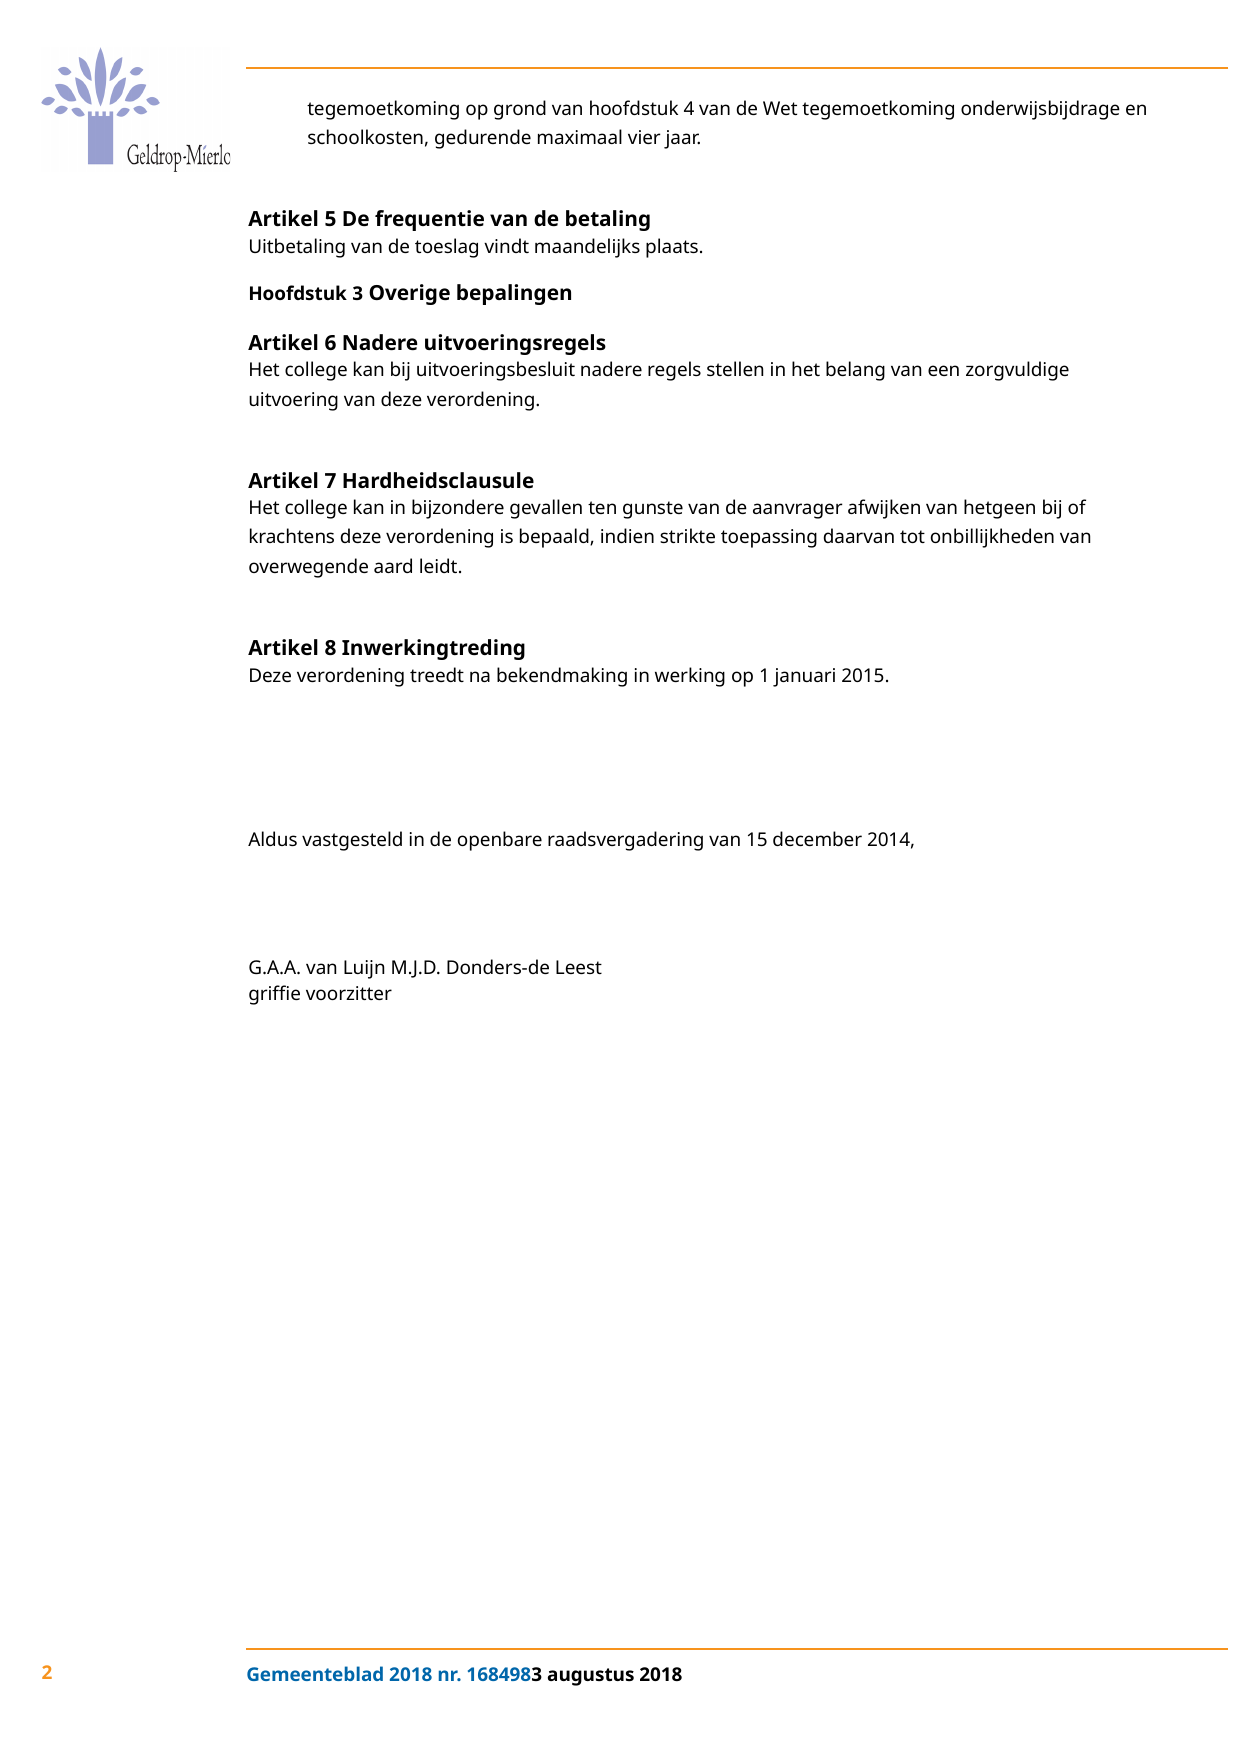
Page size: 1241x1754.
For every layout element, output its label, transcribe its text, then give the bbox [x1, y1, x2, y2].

text Artikel 7 Hardheidsclausule [248, 466, 1152, 494]
text Het college kan in bijzondere gevallen ten gunste van de aanvrager afwijken van hetgeen bij of krachtens deze verordening is bepaald, indien strikte toepassing daarvan tot onbillijkheden van overwegende aard leidt. [248, 494, 1152, 579]
text Artikel 6 Nadere uitvoeringsregels [248, 328, 1152, 356]
text G.A.A. van Luijn M.J.D. Donders-de Leest [248, 954, 1152, 980]
text Uitbetaling van de toeslag vindt maandelijks plaats. [248, 233, 1152, 258]
list tegemoetkoming op grond van hoofdstuk 4 van de Wet tegemoetkoming onderwijsbijdrage en schoolkosten, gedurende maximaal vier jaar. [248, 95, 1152, 150]
text griffie voorzitter [248, 980, 1152, 1006]
text Hoofdstuk 3 Overige bepalingen [248, 278, 1152, 307]
text Het college kan bij uitvoeringsbesluit nadere regels stellen in het belang van een zorgvuldige uitvoering van deze verordening. [248, 356, 1152, 411]
text Deze verordening treedt na bekendmaking in werking op 1 januari 2015. [248, 662, 1152, 687]
text Artikel 8 Inwerkingtreding [248, 633, 1152, 662]
picture [41, 47, 231, 172]
text Aldus vastgesteld in de openbare raadsvergadering van 15 december 2014, [248, 826, 1152, 851]
text Artikel 5 De frequentie van de betaling [248, 204, 1152, 233]
